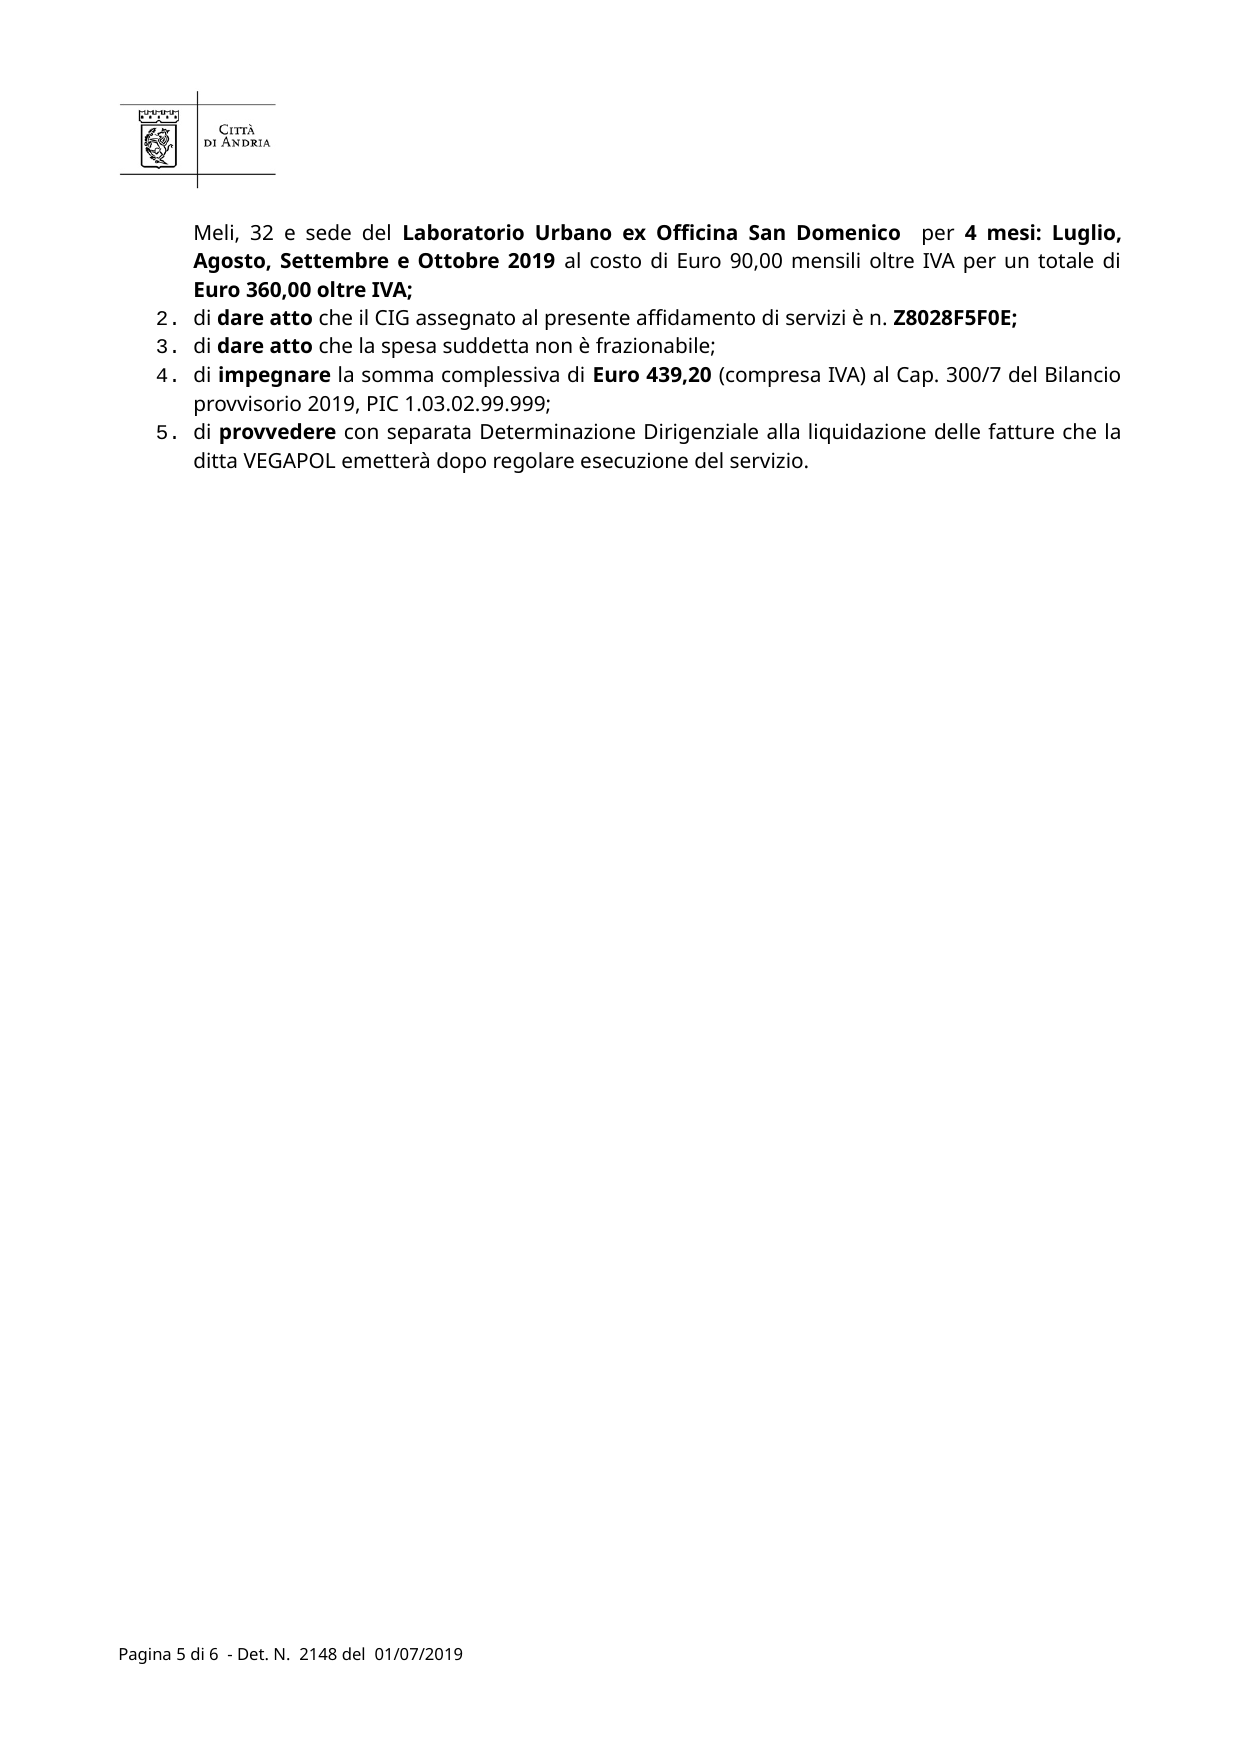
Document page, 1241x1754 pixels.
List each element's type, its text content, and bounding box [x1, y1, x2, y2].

list Meli, 32 e sede del Laboratorio Urbano ex Officina San Domenico per 4 mesi: Luglio, Agosto, Settembre e Ottobre 2019 al costo di Euro 90,00 mensili oltre IVA per un totale di Euro 360,00 oltre IVA; [156, 218, 1122, 303]
list di impegnare la somma complessiva di Euro 439,20 (compresa IVA) al Cap. 300/7 del Bilancio provvisorio 2019, PIC 1.03.02.99.999; [156, 360, 1122, 417]
picture [118, 88, 276, 189]
list di provvedere con separata Determinazione Dirigenziale alla liquidazione delle fatture che la ditta VEGAPOL emetterà dopo regolare esecuzione del servizio. [156, 417, 1122, 474]
list di dare atto che il CIG assegnato al presente affidamento di servizi è n. Z8028F5F0E; [156, 303, 1122, 332]
list di dare atto che la spesa suddetta non è frazionabile; [156, 332, 1122, 360]
